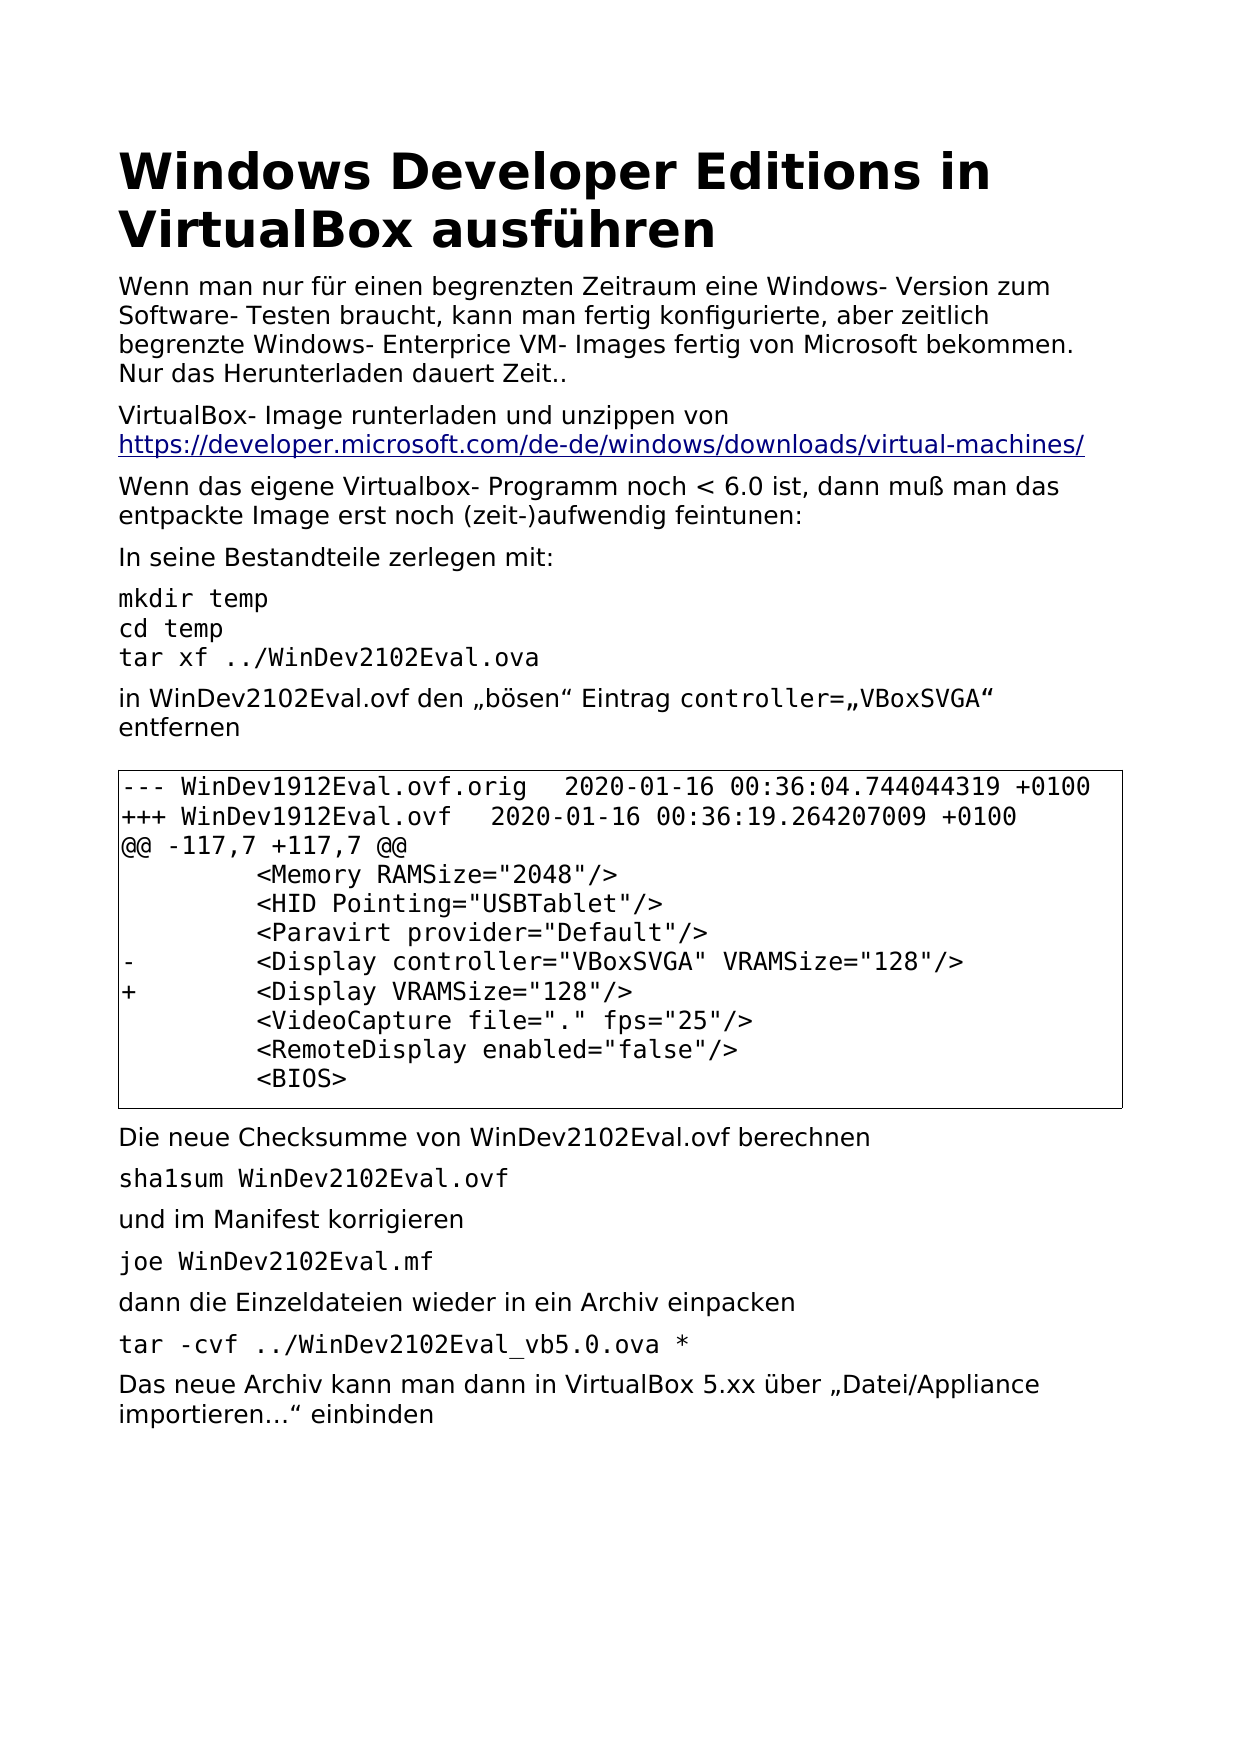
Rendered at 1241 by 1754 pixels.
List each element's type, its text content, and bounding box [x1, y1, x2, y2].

subtitle Windows Developer Editions in VirtualBox ausführen [118, 143, 1122, 259]
text Die neue Checksumme von WinDev2102Eval.ovf berechnen [118, 1123, 1122, 1152]
text Das neue Archiv kann man dann in VirtualBox 5.xx über „Datei/Appliance importieren…“ einbinden [118, 1371, 1122, 1429]
text tar -cvf ../WinDev2102Eval_vb5.0.ova * [118, 1330, 1122, 1359]
text mkdir temp cd temp tar xf ../WinDev2102Eval.ova [118, 584, 1122, 672]
text joe WinDev2102Eval.mf [118, 1247, 1122, 1276]
text In seine Bestandteile zerlegen mit: [118, 543, 1122, 572]
text und im Manifest korrigieren [118, 1206, 1122, 1235]
text VirtualBox- Image runterladen und unzippen von https://developer.microsoft.com/de-de/windows/downloads/virtual-machines/ [118, 401, 1122, 459]
text Wenn man nur für einen begrenzten Zeitraum eine Windows- Version zum Software- Testen braucht, kann man fertig konfigurierte, aber zeitlich begrenzte Windows- Enterprice VM- Images fertig von Microsoft bekommen. Nur das Herunterladen dauert Zeit.. [118, 272, 1122, 389]
text Wenn das eigene Virtualbox- Programm noch < 6.0 ist, dann muß man das entpackte Image erst noch (zeit-)aufwendig feintunen: [118, 472, 1122, 530]
text sha1sum WinDev2102Eval.ovf [118, 1164, 1122, 1194]
text in WinDev2102Eval.ovf den „bösen“ Eintrag controller=„VBoxSVGA“ entfernen [118, 684, 1122, 742]
table_header --- WinDev1912Eval.ovf.orig 2020-01-16 00:36:04.744044319 +0100 +++ WinDev1912Eval.ovf 2020-01-16 00:36:19.264207009 +0100 @@ -117,7 +117,7 @@ <Memory RAMSize="2048"/> <HID Pointing="USBTablet"/> <Paravirt provider="Default"/> - <Display controller="VBoxSVGA" VRAMSize="128"/> + <Display VRAMSize="128"/> <VideoCapture file="." fps="25"/> <RemoteDisplay enabled="false"/> <BIOS> [119, 771, 1122, 1108]
text dann die Einzeldateien wieder in ein Archiv einpacken [118, 1288, 1122, 1317]
